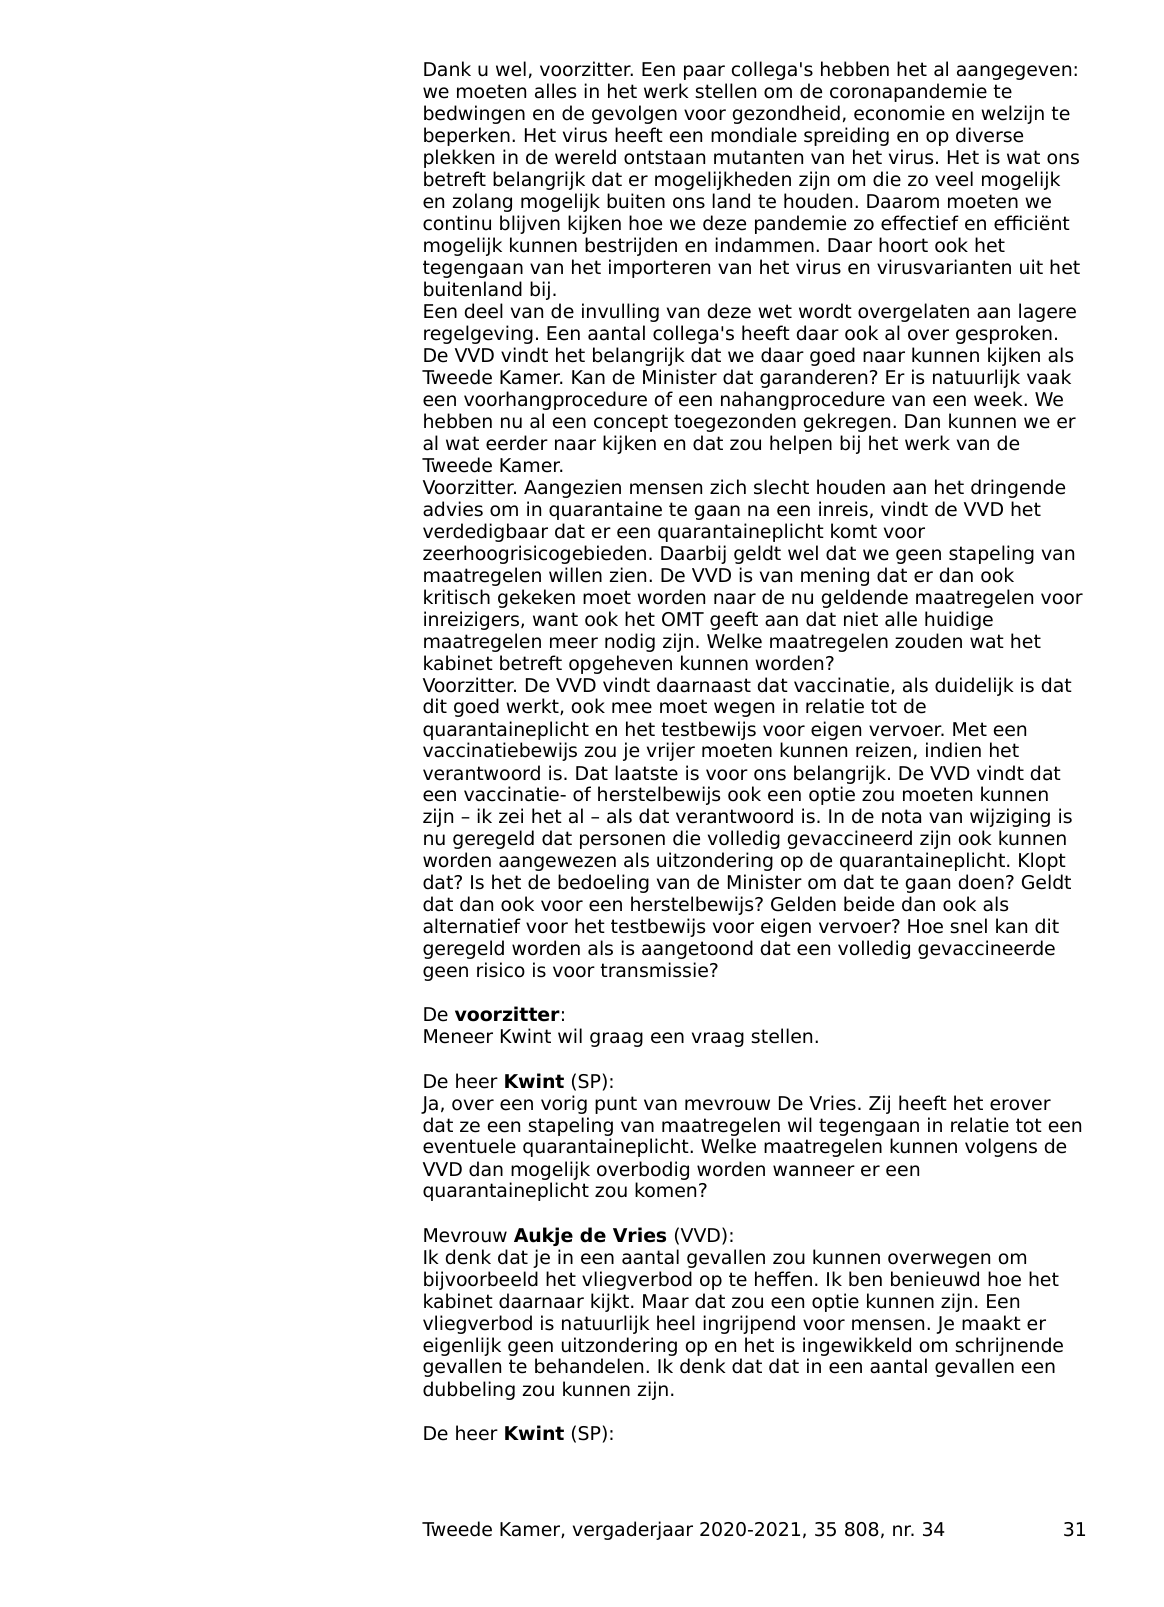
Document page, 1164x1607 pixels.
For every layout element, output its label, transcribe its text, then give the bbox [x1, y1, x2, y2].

text Voorzitter. Aangezien mensen zich slecht houden aan het dringende advies om in quarantaine te gaan na een inreis, vindt de VVD het verdedigbaar dat er een quarantaineplicht komt voor zeerhoogrisicogebieden. Daarbij geldt wel dat we geen stapeling van maatregelen willen zien. De VVD is van mening dat er dan ook kritisch gekeken moet worden naar de nu geldende maatregelen voor inreizigers, want ook het OMT geeft aan dat niet alle huidige maatregelen meer nodig zijn. Welke maatregelen zouden wat het kabinet betreft opgeheven kunnen worden? [422, 477, 1087, 674]
text De heer Kwint (SP): [422, 1423, 1087, 1444]
text Ik denk dat je in een aantal gevallen zou kunnen overwegen om bijvoorbeeld het vliegverbod op te heffen. Ik ben benieuwd hoe het kabinet daarnaar kijkt. Maar dat zou een optie kunnen zijn. Een vliegverbod is natuurlijk heel ingrijpend voor mensen. Je maakt er eigenlijk geen uitzondering op en het is ingewikkeld om schrijnende gevallen te behandelen. Ik denk dat dat in een aantal gevallen een dubbeling zou kunnen zijn. [422, 1247, 1087, 1400]
text Meneer Kwint wil graag een vraag stellen. [422, 1026, 1087, 1048]
text Voorzitter. De VVD vindt daarnaast dat vaccinatie, als duidelijk is dat dit goed werkt, ook mee moet wegen in relatie tot de quarantaineplicht en het testbewijs voor eigen vervoer. Met een vaccinatiebewijs zou je vrijer moeten kunnen reizen, indien het verantwoord is. Dat laatste is voor ons belangrijk. De VVD vindt dat een vaccinatie- of herstelbewijs ook een optie zou moeten kunnen zijn – ik zei het al – als dat verantwoord is. In de nota van wijziging is nu geregeld dat personen die volledig gevaccineerd zijn ook kunnen worden aangewezen als uitzondering op de quarantaineplicht. Klopt dat? Is het de bedoeling van de Minister om dat te gaan doen? Geldt dat dan ook voor een herstelbewijs? Gelden beide dan ook als alternatief voor het testbewijs voor eigen vervoer? Hoe snel kan dit geregeld worden als is aangetoond dat een volledig gevaccineerde geen risico is voor transmissie? [422, 674, 1087, 982]
text De heer Kwint (SP): [422, 1071, 1087, 1092]
text Mevrouw Aukje de Vries (VVD): [422, 1224, 1087, 1247]
text Dank u wel, voorzitter. Een paar collega's hebben het al aangegeven: we moeten alles in het werk stellen om de coronapandemie te bedwingen en de gevolgen voor gezondheid, economie en welzijn te beperken. Het virus heeft een mondiale spreiding en op diverse plekken in de wereld ontstaan mutanten van het virus. Het is wat ons betreft belangrijk dat er mogelijkheden zijn om die zo veel mogelijk en zolang mogelijk buiten ons land te houden. Daarom moeten we continu blijven kijken hoe we deze pandemie zo effectief en efficiënt mogelijk kunnen bestrijden en indammen. Daar hoort ook het tegengaan van het importeren van het virus en virusvarianten uit het buitenland bij. [422, 59, 1087, 301]
text Ja, over een vorig punt van mevrouw De Vries. Zij heeft het erover dat ze een stapeling van maatregelen wil tegengaan in relatie tot een eventuele quarantaineplicht. Welke maatregelen kunnen volgens de VVD dan mogelijk overbodig worden wanneer er een quarantaineplicht zou komen? [422, 1092, 1087, 1202]
text Een deel van de invulling van deze wet wordt overgelaten aan lagere regelgeving. Een aantal collega's heeft daar ook al over gesproken. De VVD vindt het belangrijk dat we daar goed naar kunnen kijken als Tweede Kamer. Kan de Minister dat garanderen? Er is natuurlijk vaak een voorhangprocedure of een nahangprocedure van een week. We hebben nu al een concept toegezonden gekregen. Dan kunnen we er al wat eerder naar kijken en dat zou helpen bij het werk van de Tweede Kamer. [422, 301, 1087, 477]
text De voorzitter: [422, 1004, 1087, 1026]
